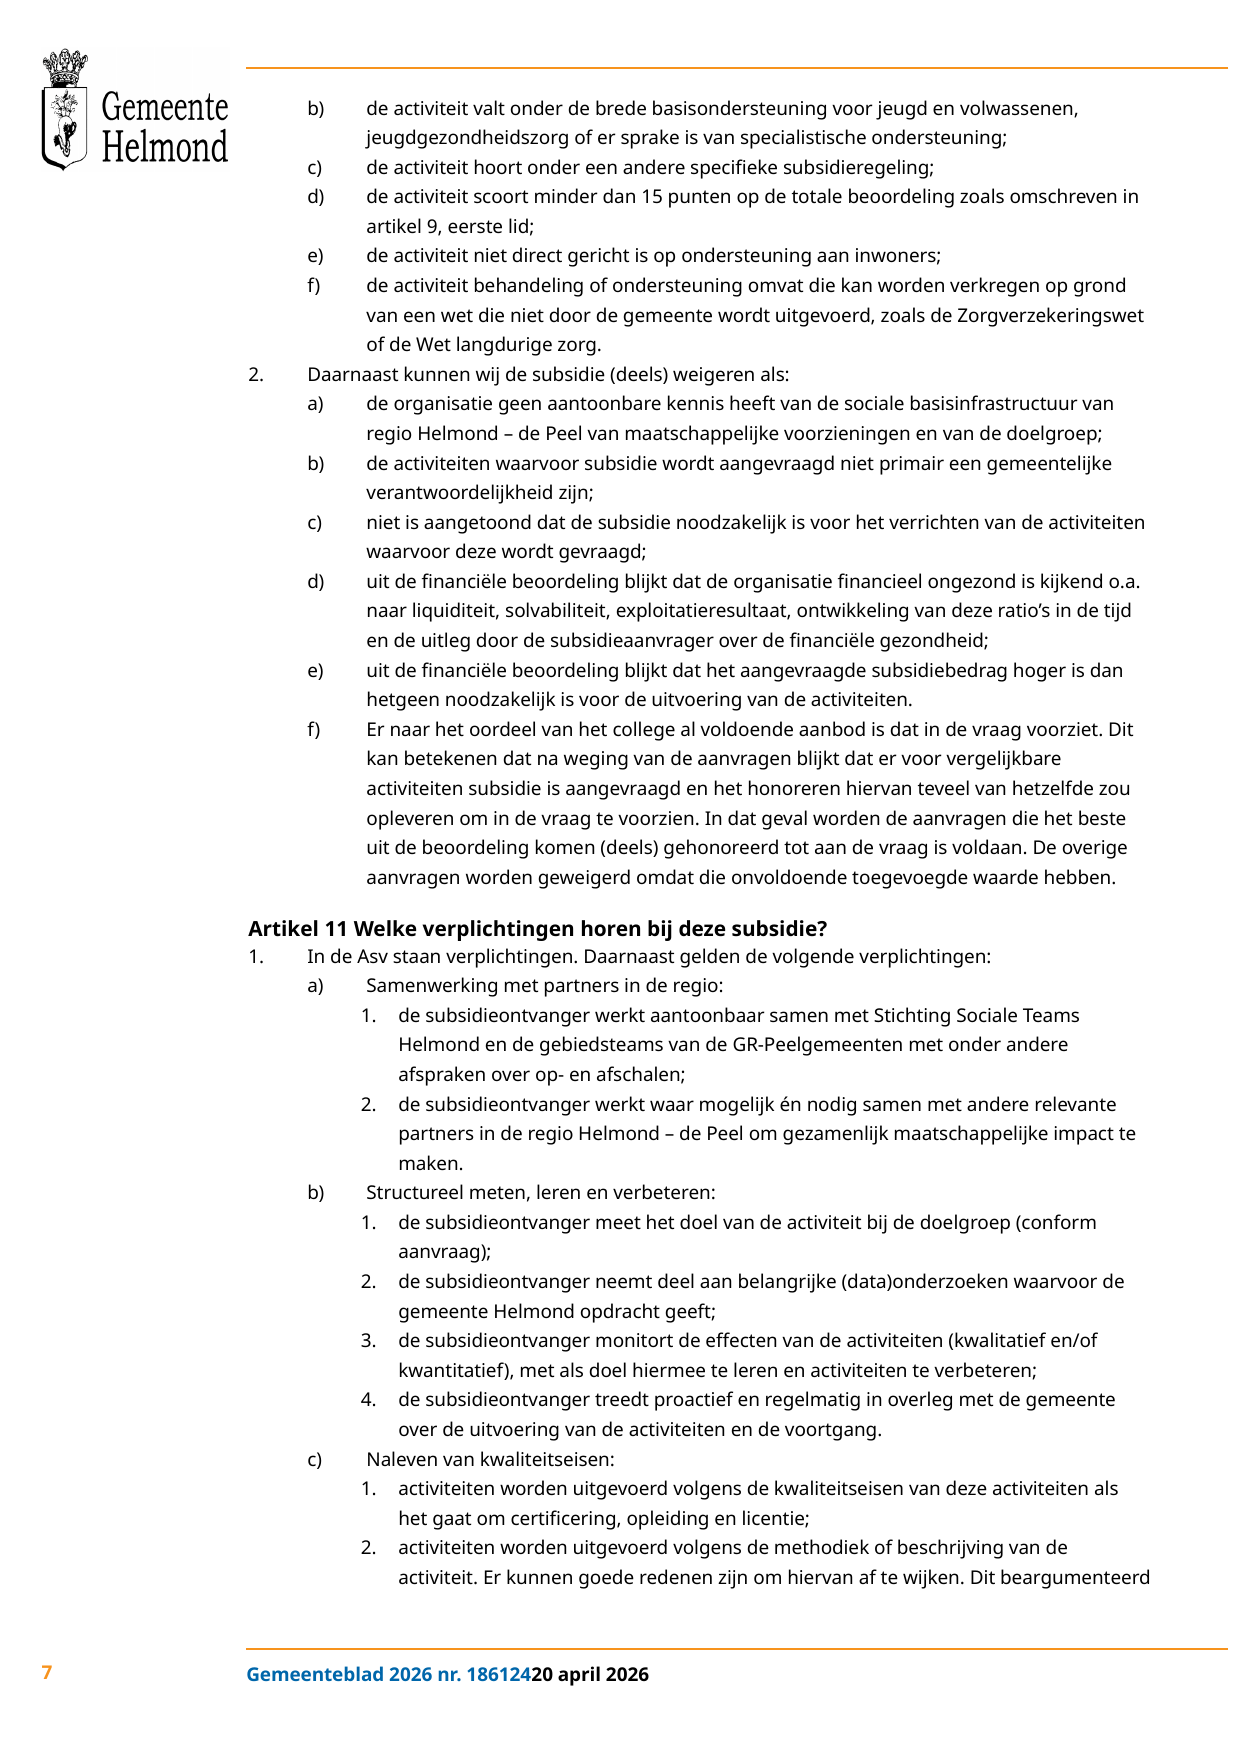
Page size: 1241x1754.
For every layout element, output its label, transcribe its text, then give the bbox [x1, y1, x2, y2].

text Artikel 11 Welke verplichtingen horen bij deze subsidie? [248, 914, 1152, 943]
list Er naar het oordeel van het college al voldoende aanbod is dat in de vraag voorziet. Dit kan betekenen dat na weging van de aanvragen blijkt dat er voor vergelijkbare activiteiten subsidie is aangevraagd en het honoreren hiervan teveel van hetzelfde zou opleveren om in de vraag te voorzien. In dat geval worden de aanvragen die het beste uit de beoordeling komen (deels) gehonoreerd tot aan de vraag is voldaan. De overige aanvragen worden geweigerd omdat die onvoldoende toegevoegde waarde hebben. [307, 716, 1152, 890]
list de activiteit hoort onder een andere specifieke subsidieregeling; [307, 154, 1152, 180]
list activiteiten worden uitgevoerd volgens de kwaliteitseisen van deze activiteiten als het gaat om certificering, opleiding en licentie; [361, 1475, 1152, 1531]
list de subsidieontvanger monitort de effecten van de activiteiten (kwalitatief en/of kwantitatief), met als doel hiermee te leren en activiteiten te verbeteren; [361, 1327, 1152, 1383]
list uit de financiële beoordeling blijkt dat de organisatie financieel ongezond is kijkend o.a. naar liquiditeit, solvabiliteit, exploitatieresultaat, ontwikkeling van deze ratio’s in de tijd en de uitleg door de subsidieaanvrager over de financiële gezondheid; [307, 568, 1152, 653]
list activiteiten worden uitgevoerd volgens de methodiek of beschrijving van de activiteit. Er kunnen goede redenen zijn om hiervan af te wijken. Dit beargumenteerd [361, 1534, 1152, 1590]
list de subsidieontvanger meet het doel van de activiteit bij de doelgroep (conform aanvraag); [361, 1209, 1152, 1264]
list de activiteiten waarvoor subsidie wordt aangevraagd niet primair een gemeentelijke verantwoordelijkheid zijn; [307, 450, 1152, 505]
list de subsidieontvanger treedt proactief en regelmatig in overleg met de gemeente over de uitvoering van de activiteiten en de voortgang. [361, 1387, 1152, 1442]
list de activiteit behandeling of ondersteuning omvat die kan worden verkregen op grond van een wet die niet door de gemeente wordt uitgevoerd, zoals de Zorgverzekeringswet of de Wet langdurige zorg. [307, 272, 1152, 357]
list uit de financiële beoordeling blijkt dat het aangevraagde subsidiebedrag hoger is dan hetgeen noodzakelijk is voor de uitvoering van de activiteiten. [307, 657, 1152, 712]
picture [41, 47, 231, 172]
list de subsidieontvanger neemt deel aan belangrijke (data)onderzoeken waarvoor de gemeente Helmond opdracht geeft; [361, 1268, 1152, 1323]
list Structureel meten, leren en verbeteren: [307, 1179, 1152, 1205]
list Samenwerking met partners in de regio: [307, 972, 1152, 998]
list Naleven van kwaliteitseisen: [307, 1446, 1152, 1471]
list de activiteit scoort minder dan 15 punten op de totale beoordeling zoals omschreven in artikel 9, eerste lid; [307, 183, 1152, 239]
list de subsidieontvanger werkt waar mogelijk én nodig samen met andere relevante partners in de regio Helmond – de Peel om gezamenlijk maatschappelijke impact te maken. [361, 1091, 1152, 1176]
list de organisatie geen aantoonbare kennis heeft van de sociale basisinfrastructuur van regio Helmond – de Peel van maatschappelijke voorzieningen en van de doelgroep; [307, 391, 1152, 446]
list de activiteit niet direct gericht is op ondersteuning aan inwoners; [307, 243, 1152, 268]
list In de Asv staan verplichtingen. Daarnaast gelden de volgende verplichtingen: [248, 943, 1152, 968]
list de activiteit valt onder de brede basisondersteuning voor jeugd en volwassenen, jeugdgezondheidszorg of er sprake is van specialistische ondersteuning; [307, 95, 1152, 150]
list Daarnaast kunnen wij de subsidie (deels) weigeren als: [248, 361, 1152, 387]
list de subsidieontvanger werkt aantoonbaar samen met Stichting Sociale Teams Helmond en de gebiedsteams van de GR-Peelgemeenten met onder andere afspraken over op- en afschalen; [361, 1002, 1152, 1087]
list niet is aangetoond dat de subsidie noodzakelijk is voor het verrichten van de activiteiten waarvoor deze wordt gevraagd; [307, 509, 1152, 564]
